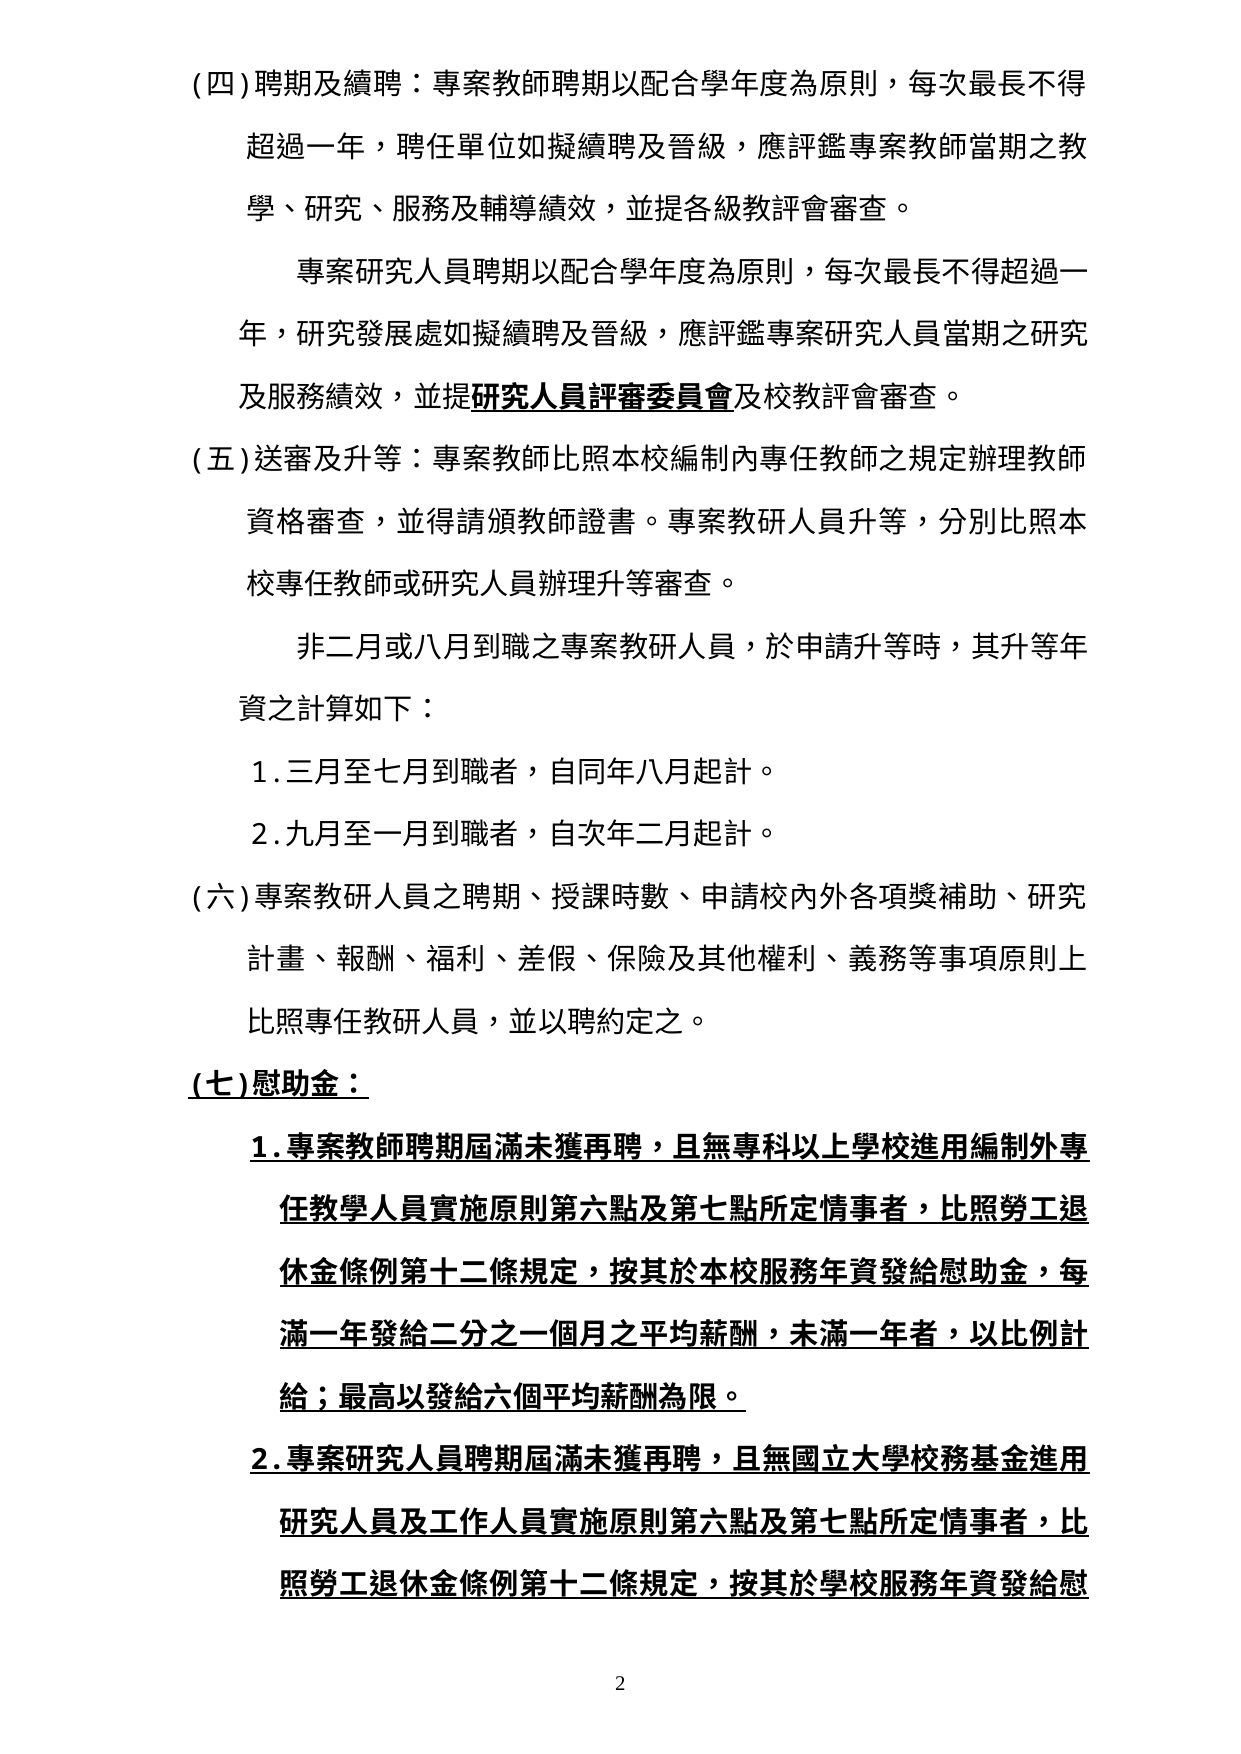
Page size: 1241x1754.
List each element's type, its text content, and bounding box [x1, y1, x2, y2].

text 非二月或八月到職之專案教研人員，於申請升等時，其升等年資之計算如下： [238, 603, 1090, 728]
text 2.九月至一月到職者，自次年二月起計。 [250, 790, 1090, 853]
text 任教學人員實施原則第六點及第七點所定情事者，比照勞工退休金條例第十二條規定，按其於本校服務年資發給慰助金，每滿一年發給二分之一個月之平均薪酬，未滿一年者，以比例計給；最高以發給六個平均薪酬為限。 [250, 1162, 1090, 1415]
text 1.三月至七月到職者，自同年八月起計。 [250, 728, 1090, 790]
text (六)專案教研人員之聘期、授課時數、申請校內外各項獎補助、研究計畫、報酬、福利、差假、保險及其他權利、義務等事項原則上比照專任教研人員，並以聘約定之。 [188, 853, 1090, 1040]
text (四)聘期及續聘：專案教師聘期以配合學年度為原則，每次最長不得超過一年，聘任單位如擬續聘及晉級，應評鑑專案教師當期之教學、研究、服務及輔導績效，並提各級教評會審查。 [188, 40, 1090, 228]
text 1.專案教師聘期屆滿未獲再聘，且無專科以上學校進用編制外專 [250, 1103, 1090, 1160]
text 研究人員及工作人員實施原則第六點及第七點所定情事者，比照勞工退休金條例第十二條規定，按其於學校服務年資發給慰 [250, 1474, 1090, 1603]
text (五)送審及升等：專案教師比照本校編制內專任教師之規定辦理教師資格審查，並得請頒教師證書。專案教研人員升等，分別比照本校專任教師或研究人員辦理升等審查。 [188, 415, 1090, 603]
text (七)慰助金： [188, 1040, 1090, 1103]
text 2.專案研究人員聘期屆滿未獲再聘，且無國立大學校務基金進用 [250, 1415, 1090, 1472]
text 專案研究人員聘期以配合學年度為原則，每次最長不得超過一年，研究發展處如擬續聘及晉級，應評鑑專案研究人員當期之研究及服務績效，並提研究人員評審委員會及校教評會審查。 [238, 228, 1090, 415]
